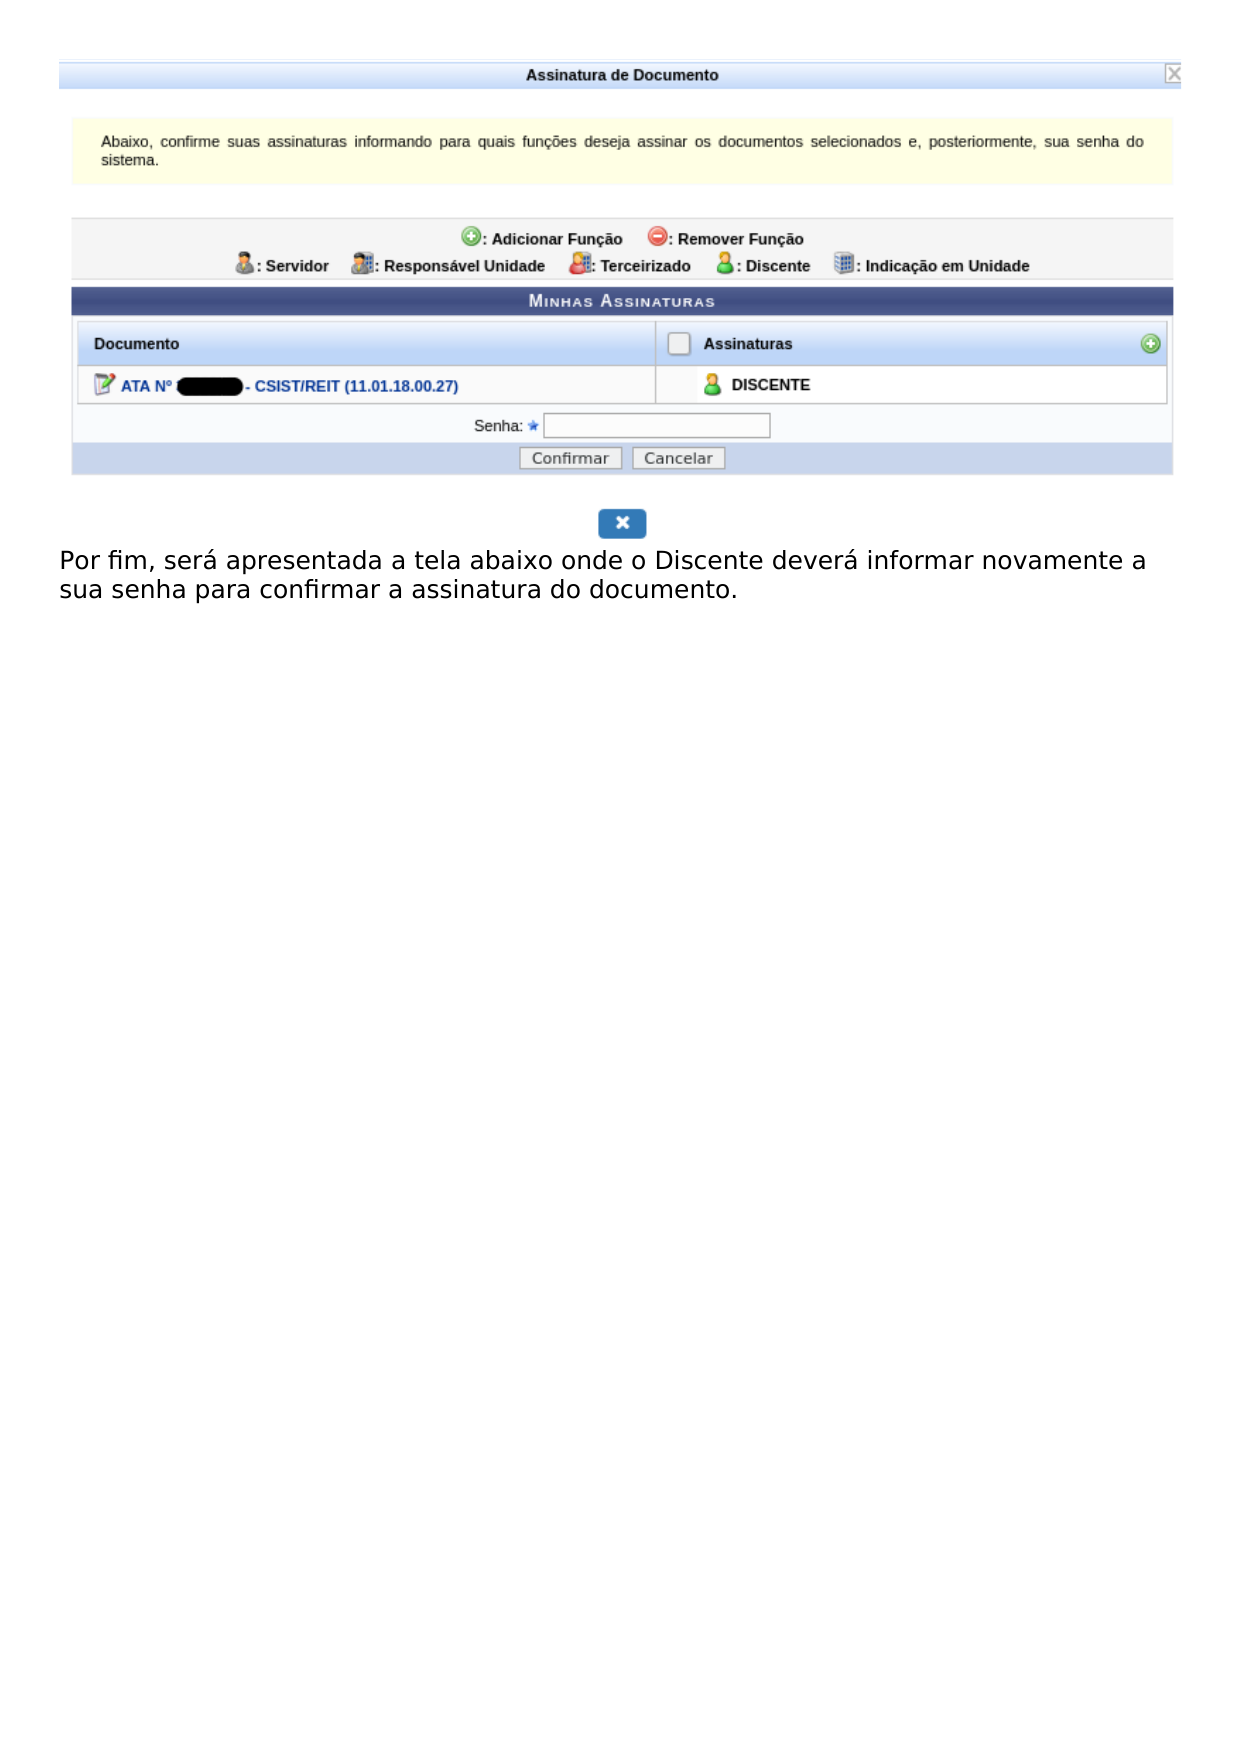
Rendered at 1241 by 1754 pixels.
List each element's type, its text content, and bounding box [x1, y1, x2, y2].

text Por fim, será apresentada a tela abaixo onde o Discente deverá informar novamente a sua senha para confirmar a assinatura do documento. [59, 546, 1181, 604]
picture [59, 59, 1182, 546]
